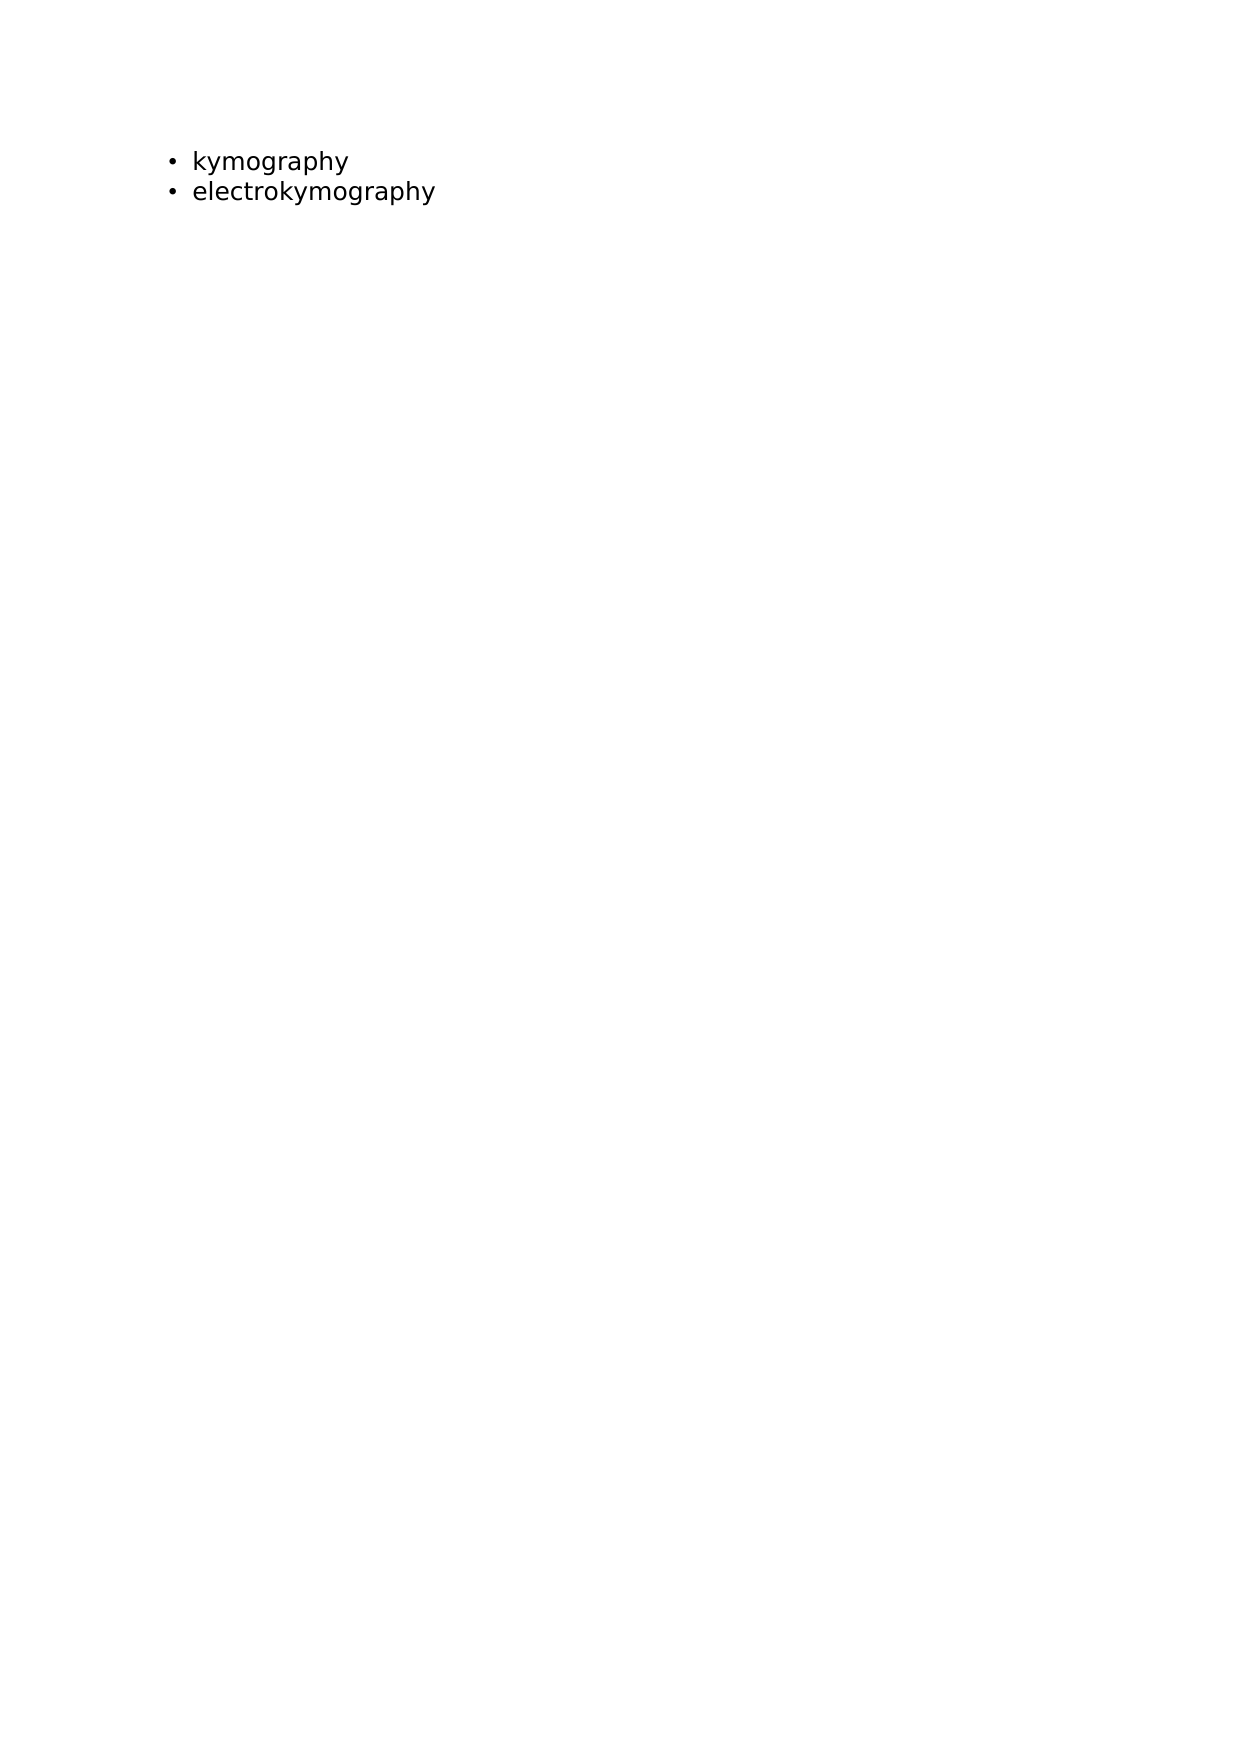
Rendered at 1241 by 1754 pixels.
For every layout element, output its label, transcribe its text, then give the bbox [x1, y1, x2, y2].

list electrokymography [177, 177, 1122, 206]
list kymography [177, 148, 1122, 177]
